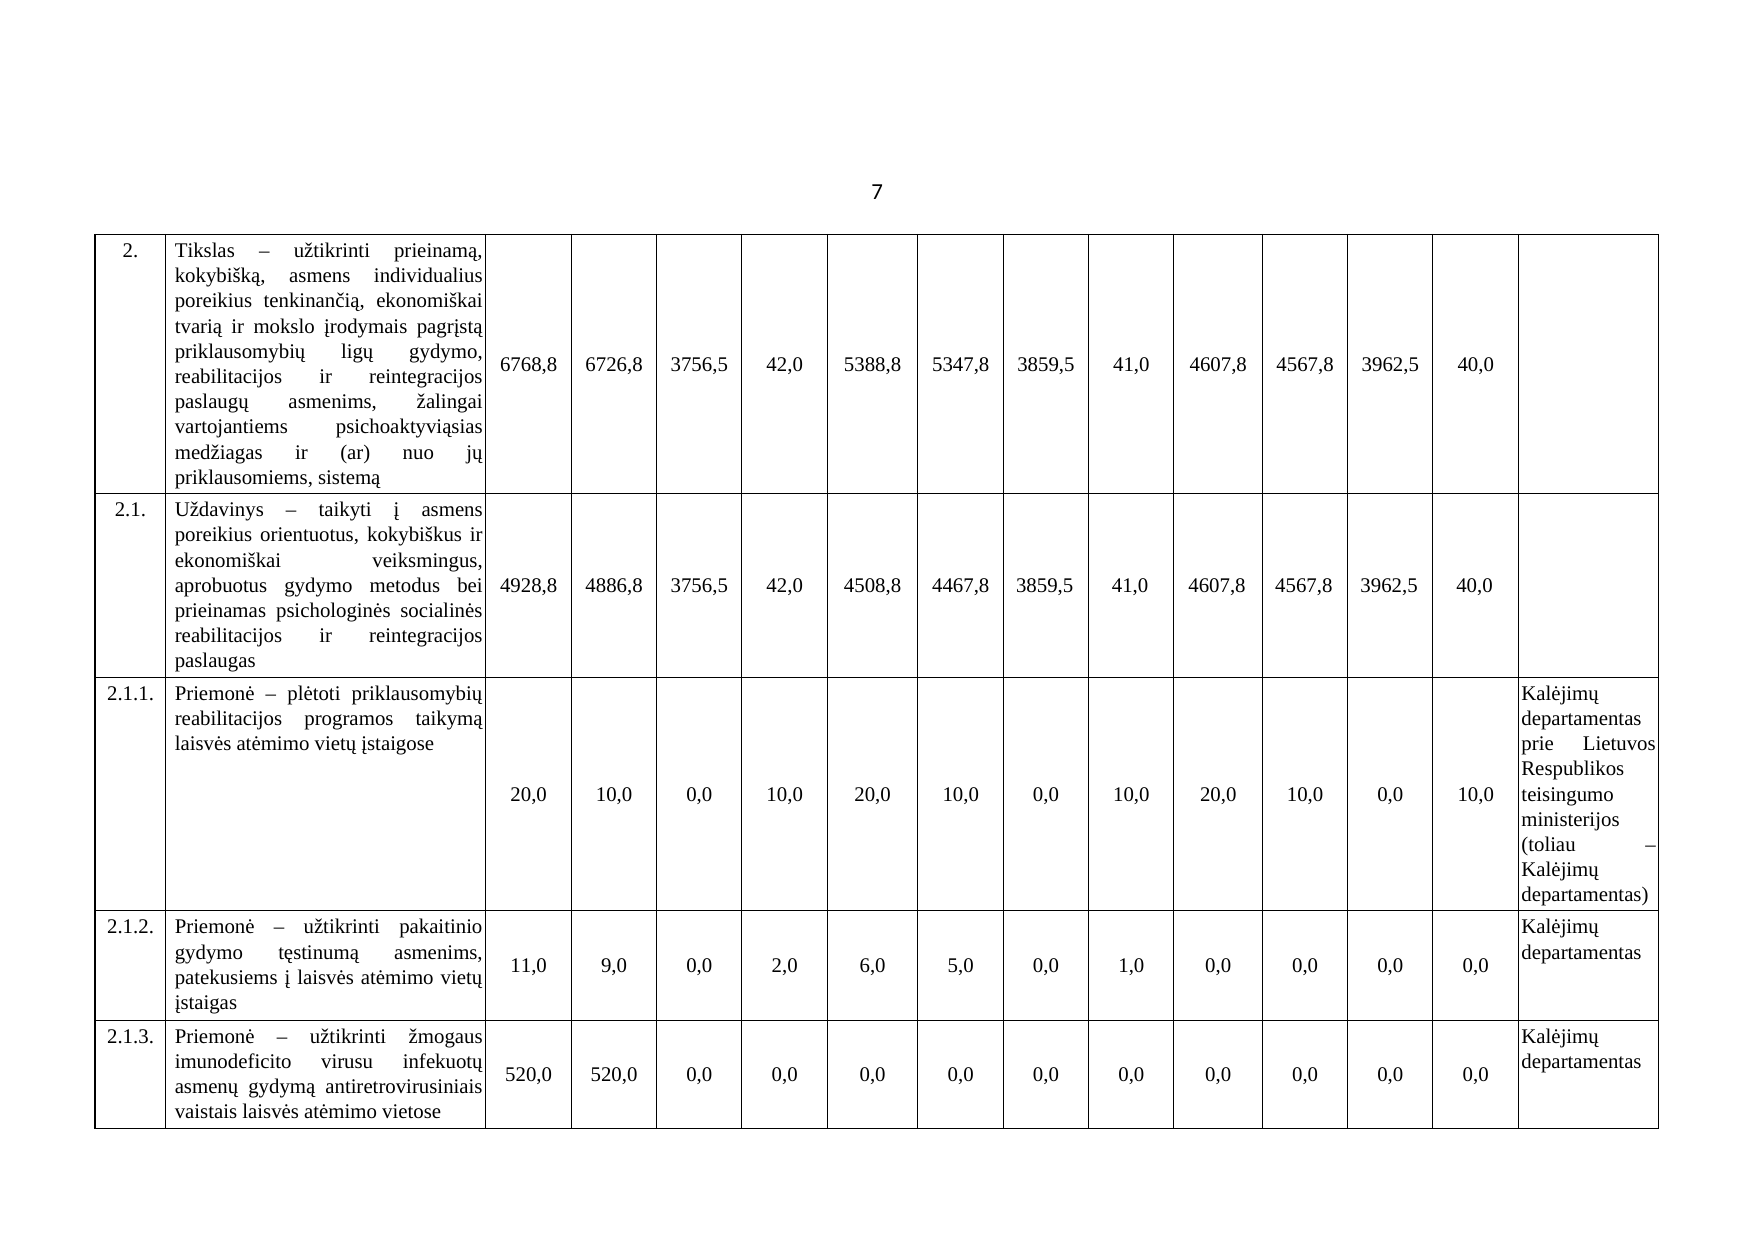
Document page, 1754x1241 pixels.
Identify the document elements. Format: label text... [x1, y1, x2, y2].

table_cell 11,0 [486, 911, 571, 1020]
table_cell Kalėjimų departamentas [1519, 911, 1658, 1020]
table_cell 6,0 [828, 911, 917, 1020]
table_cell 3859,5 [1004, 494, 1088, 677]
table_cell 0,0 [657, 678, 741, 910]
table_cell 0,0 [1004, 911, 1088, 1020]
table_cell 6726,8 [572, 235, 656, 493]
table_cell 20,0 [1174, 678, 1262, 910]
table_cell [1519, 235, 1658, 493]
table_cell 40,0 [1433, 235, 1518, 493]
table_cell 0,0 [1089, 1021, 1173, 1127]
table_cell 2.1.2. [96, 911, 165, 1020]
table_cell 4567,8 [1263, 235, 1347, 493]
table_cell 0,0 [828, 1021, 917, 1127]
table_cell 3962,5 [1348, 494, 1432, 677]
table_cell 0,0 [742, 1021, 827, 1127]
table_cell 1,0 [1089, 911, 1173, 1020]
table_cell 4467,8 [918, 494, 1003, 677]
table_cell 0,0 [1263, 1021, 1347, 1127]
table_cell 10,0 [742, 678, 827, 910]
table_cell 0,0 [1263, 911, 1347, 1020]
table_cell Priemonė – plėtoti priklausomybių reabilitacijos programos taikymą laisvės atėmimo vietų įstaigose [166, 678, 485, 910]
table_cell 0,0 [1004, 1021, 1088, 1127]
table_cell 10,0 [572, 678, 656, 910]
table_cell 0,0 [918, 1021, 1003, 1127]
table_cell Priemonė – užtikrinti žmogaus imunodeficito virusu infekuotų asmenų gydymą antiretrovirusiniais vaistais laisvės atėmimo vietose [166, 1021, 485, 1127]
table_cell Kalėjimų departamentas prie Lietuvos Respublikos teisingumo ministerijos (toliau –Kalėjimų departamentas) [1519, 678, 1658, 910]
table_cell 4886,8 [572, 494, 656, 677]
table_cell 6768,8 [486, 235, 571, 493]
table_cell 20,0 [486, 678, 571, 910]
table_cell 0,0 [1433, 1021, 1518, 1127]
table_cell 10,0 [1433, 678, 1518, 910]
table_cell 0,0 [1348, 911, 1432, 1020]
table_cell 0,0 [1348, 1021, 1432, 1127]
table_cell 4607,8 [1174, 235, 1262, 493]
table_cell [1519, 494, 1658, 677]
table_cell 9,0 [572, 911, 656, 1020]
table_cell 5388,8 [828, 235, 917, 493]
table_cell 0,0 [1433, 911, 1518, 1020]
table_cell 4567,8 [1263, 494, 1347, 677]
table_cell 41,0 [1089, 235, 1173, 493]
table_cell 10,0 [1263, 678, 1347, 910]
table_cell 4928,8 [486, 494, 571, 677]
table_cell 3962,5 [1348, 235, 1432, 493]
table_cell 5347,8 [918, 235, 1003, 493]
table_cell Kalėjimų departamentas [1519, 1021, 1658, 1127]
table_cell 0,0 [657, 1021, 741, 1127]
table_cell 42,0 [742, 494, 827, 677]
table_cell 520,0 [486, 1021, 571, 1127]
table_cell 520,0 [572, 1021, 656, 1127]
table_cell 0,0 [1174, 911, 1262, 1020]
table_cell 3756,5 [657, 235, 741, 493]
table_cell 2. [96, 235, 165, 493]
table_cell 5,0 [918, 911, 1003, 1020]
table_cell 10,0 [918, 678, 1003, 910]
table_cell 41,0 [1089, 494, 1173, 677]
table_cell 2.1.3. [96, 1021, 165, 1127]
table_cell 0,0 [1004, 678, 1088, 910]
table_cell 4607,8 [1174, 494, 1262, 677]
table_cell 3859,5 [1004, 235, 1088, 493]
table_cell 10,0 [1089, 678, 1173, 910]
table_cell 4508,8 [828, 494, 917, 677]
table_cell Priemonė – užtikrinti pakaitinio gydymo tęstinumą asmenims, patekusiems į laisvės atėmimo vietų įstaigas [166, 911, 485, 1020]
table_cell 2.1.1. [96, 678, 165, 910]
table_cell 3756,5 [657, 494, 741, 677]
table_cell 0,0 [1174, 1021, 1262, 1127]
table_cell 2,0 [742, 911, 827, 1020]
table_cell 42,0 [742, 235, 827, 493]
table_cell Tikslas – užtikrinti prieinamą, kokybišką, asmens individualius poreikius tenkinančią, ekonomiškai tvarią ir mokslo įrodymais pagrįstą priklausomybių ligų gydymo, reabilitacijos ir reintegracijos paslaugų asmenims, žalingai vartojantiems psichoaktyviąsias medžiagas ir (ar) nuo jų priklausomiems, sistemą [166, 235, 485, 493]
table_cell 0,0 [1348, 678, 1432, 910]
table_cell 0,0 [657, 911, 741, 1020]
table_cell Uždavinys – taikyti į asmens poreikius orientuotus, kokybiškus ir ekonomiškai veiksmingus, aprobuotus gydymo metodus bei prieinamas psichologinės socialinės reabilitacijos ir reintegracijos paslaugas [166, 494, 485, 677]
table_cell 40,0 [1433, 494, 1518, 677]
table_cell 20,0 [828, 678, 917, 910]
table_cell 2.1. [96, 494, 165, 677]
